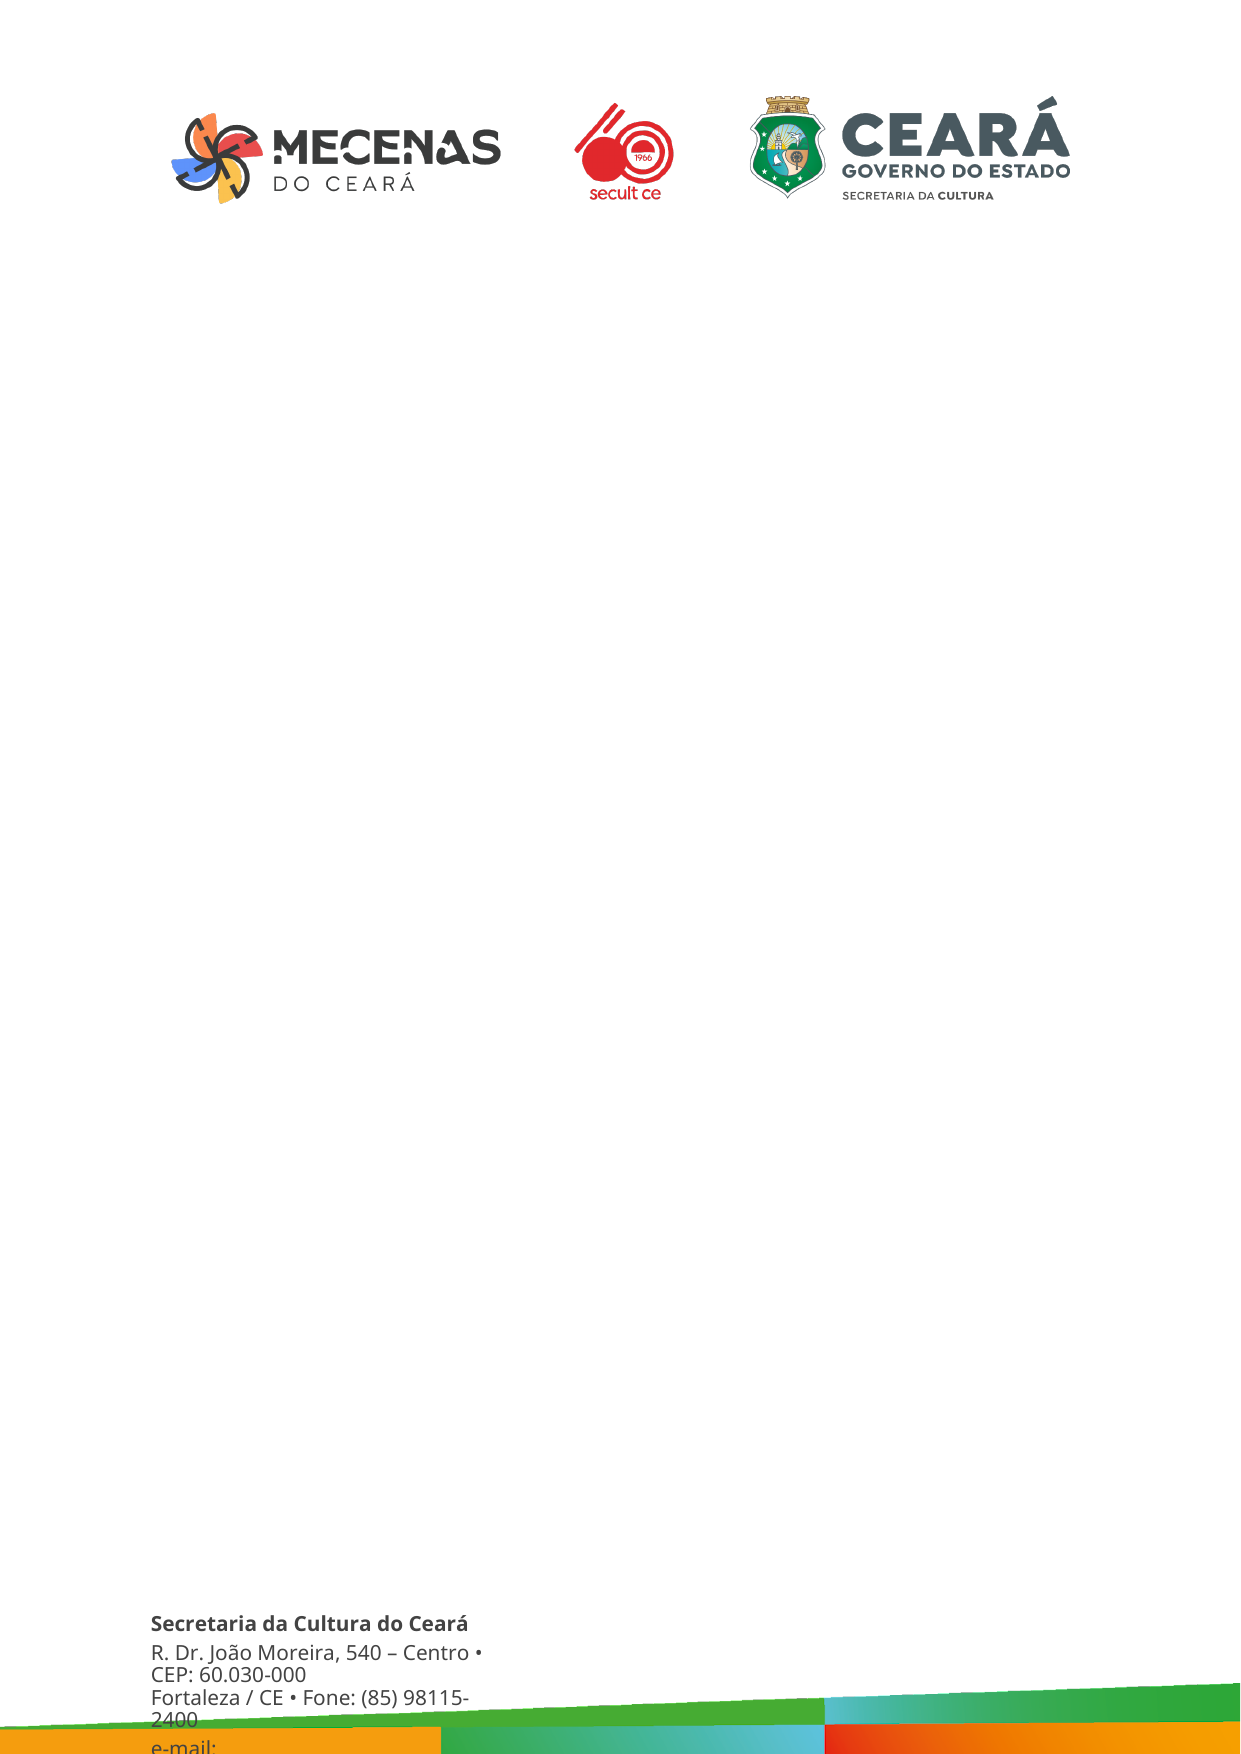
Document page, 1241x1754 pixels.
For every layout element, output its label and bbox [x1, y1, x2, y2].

picture [0, 1683, 1241, 1754]
picture [173, 1746, 178, 1754]
picture [150, 75, 1091, 225]
picture [180, 1746, 185, 1754]
